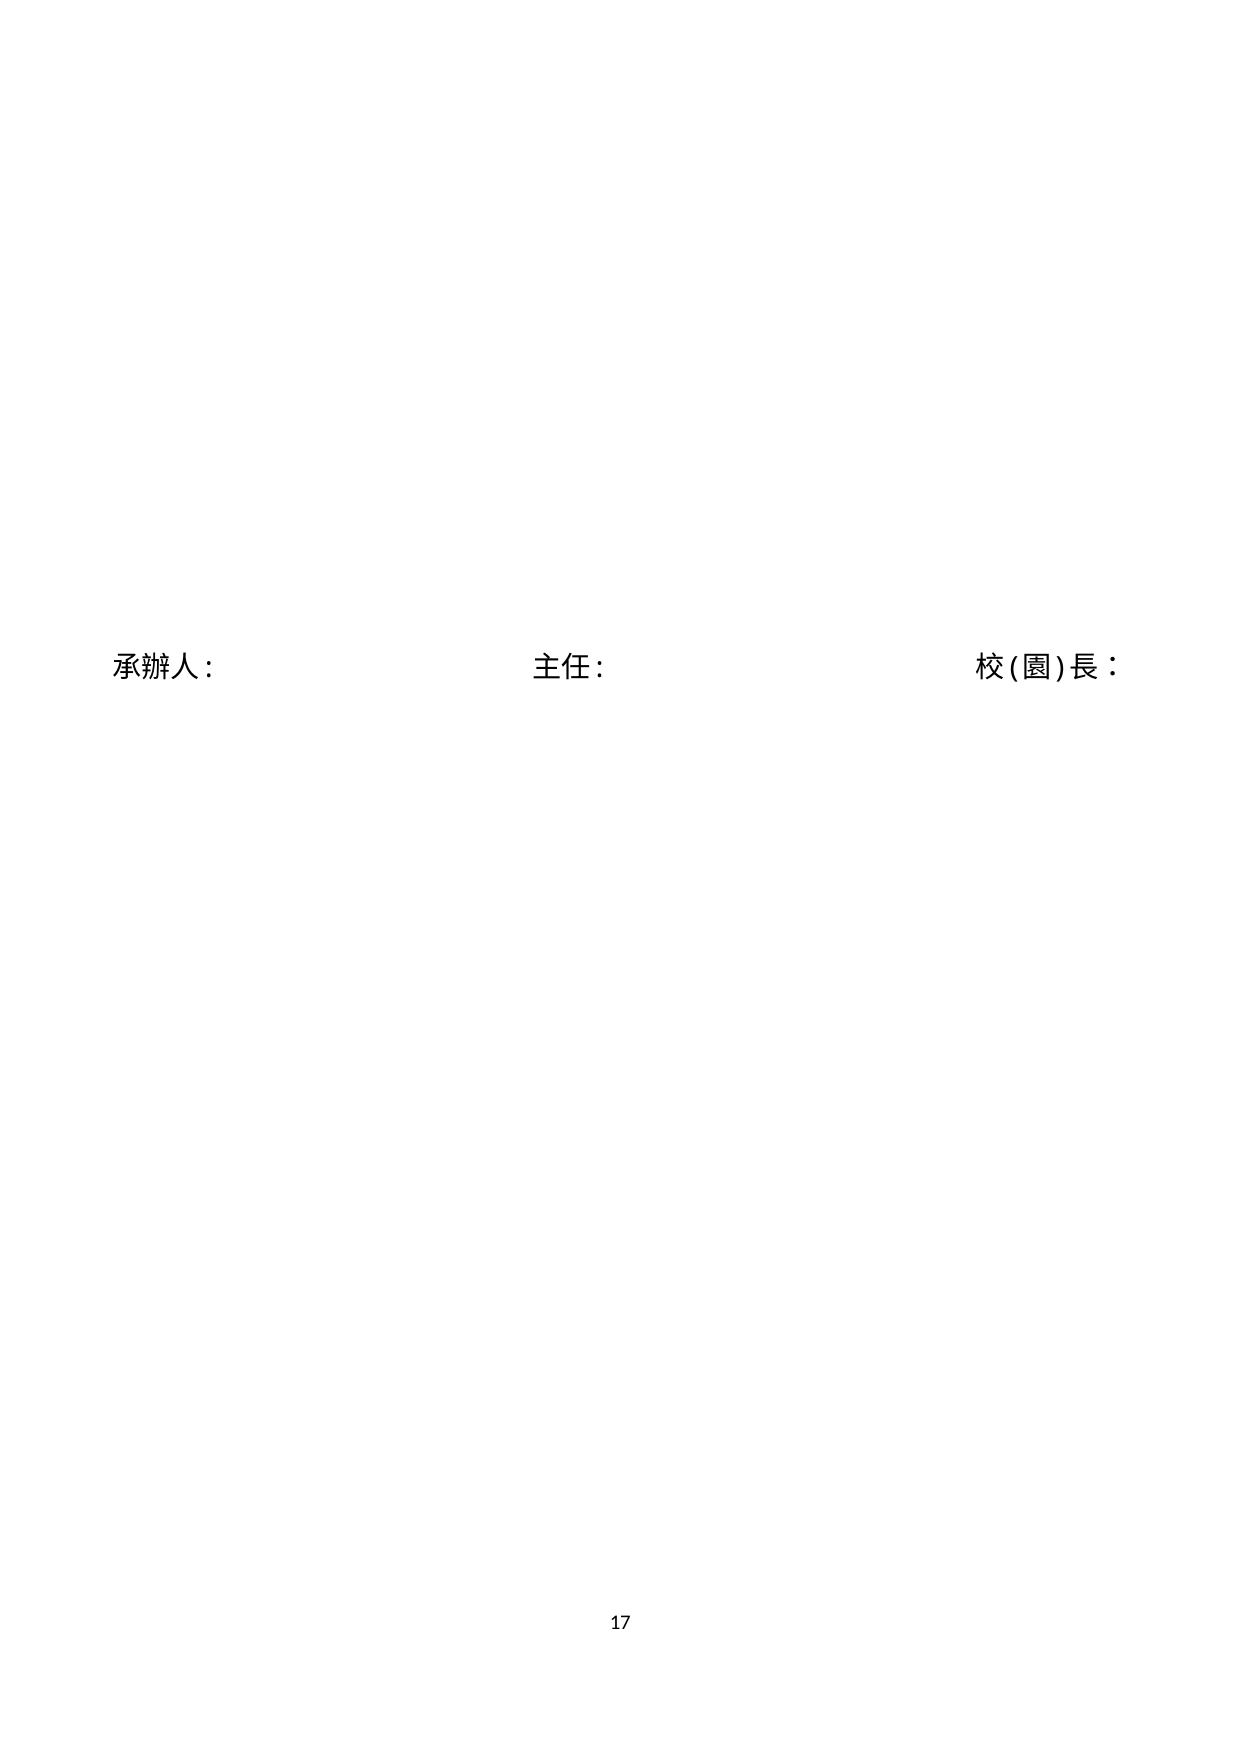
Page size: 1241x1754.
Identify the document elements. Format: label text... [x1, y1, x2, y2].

text 承辦人: 主任: 校(園)長： [112, 623, 1128, 686]
